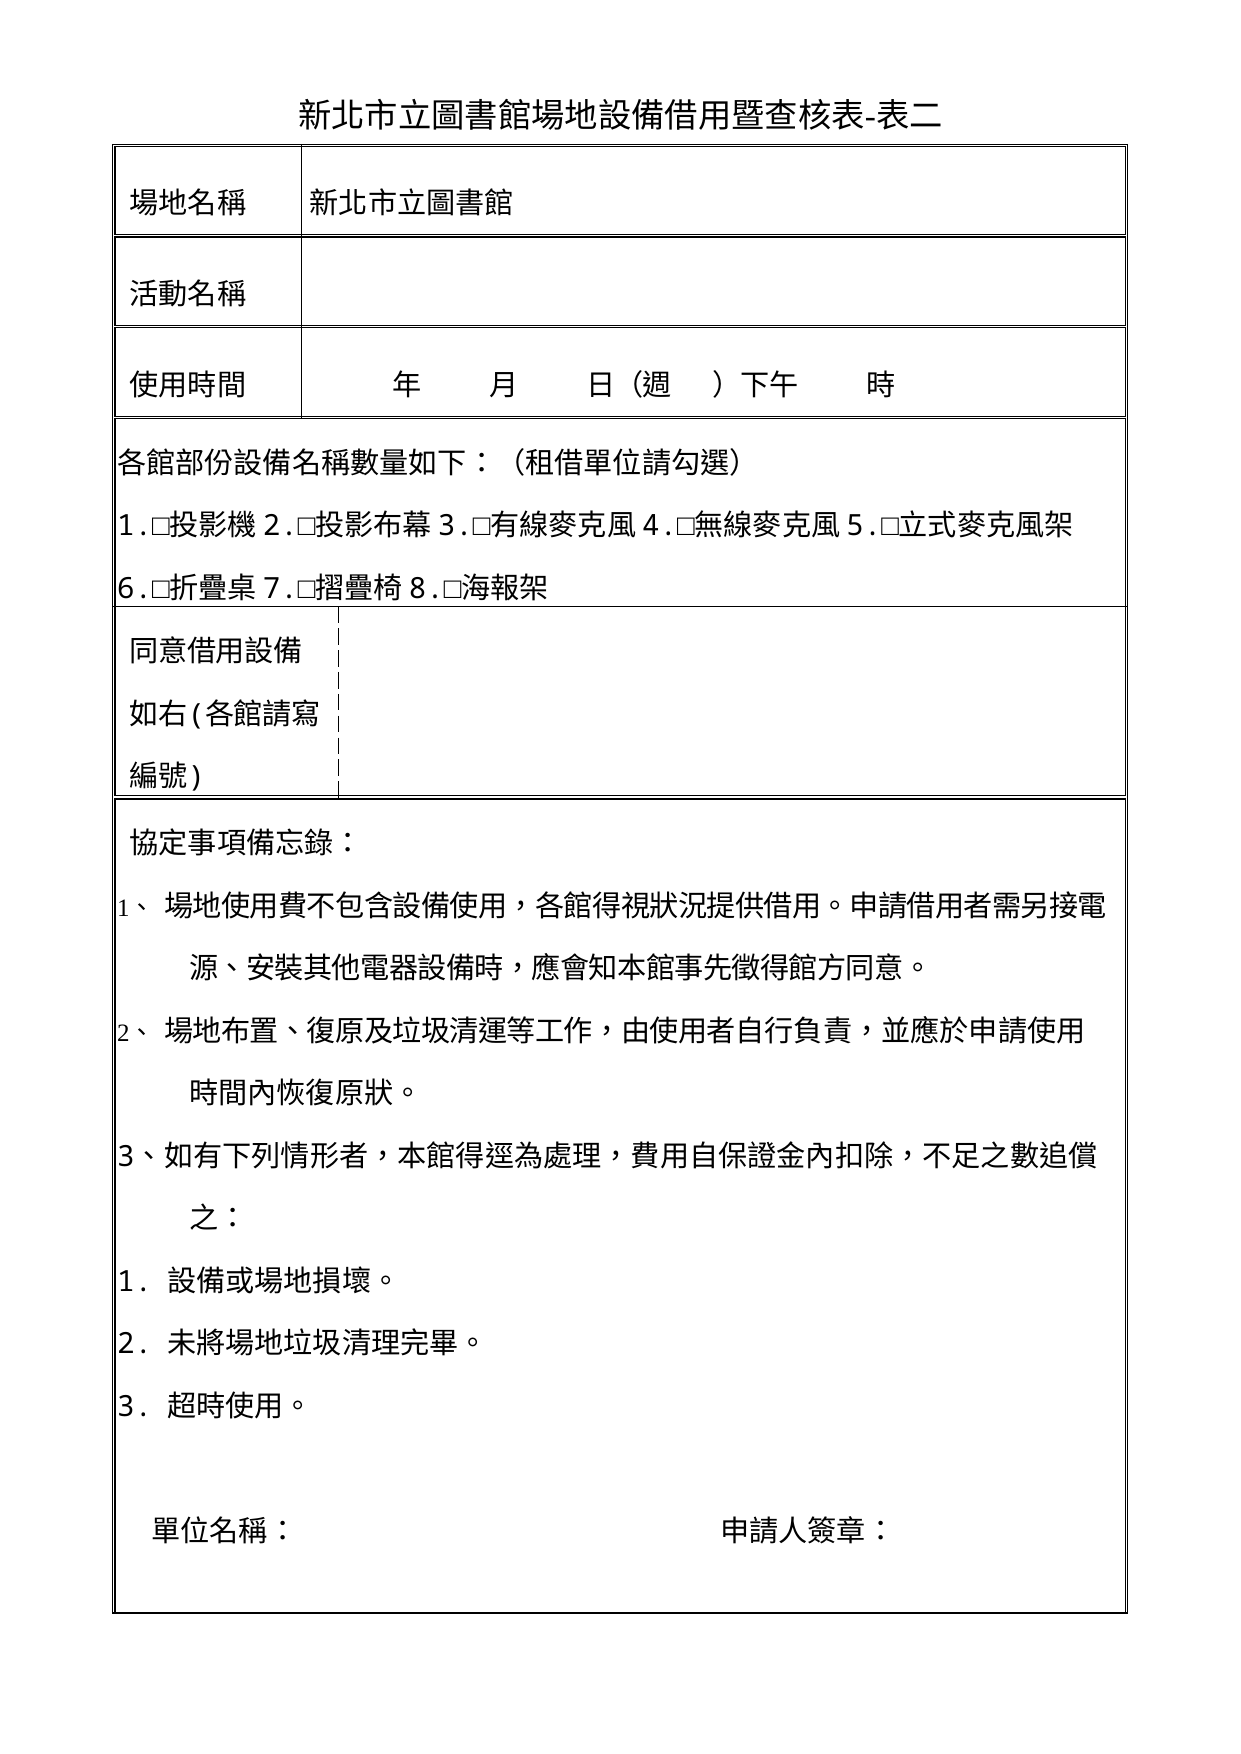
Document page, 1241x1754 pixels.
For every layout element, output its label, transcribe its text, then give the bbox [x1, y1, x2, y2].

table_cell 年 月 日（週 ）下午 時 [302, 328, 1125, 416]
table_header 場地名稱 [116, 147, 301, 234]
table_header 新北市立圖書館 [302, 147, 1125, 234]
table_cell [339, 607, 1125, 795]
table_cell [302, 238, 1125, 325]
table_cell 協定事項備忘錄： 場地使用費不包含設備使用，各館得視狀況提供借用。申請借用者需另接電源、安裝其他電器設備時，應會知本館事先徵得館方同意。 場地布置、復原及垃圾清運等工作，由使用者自行負責，並應於申請使用時間內恢復原狀。 如有下列情形者，本館得逕為處理，費用自保證金內扣除，不足之數追償之： 設備或場地損壞。 未將場地垃圾清理完畢。 超時使用。 單位名稱： 申請人簽章： [116, 800, 1125, 1612]
table_cell 活動名稱 [116, 238, 301, 325]
table_cell 同意借用設備如右(各館請寫編號) [116, 607, 339, 795]
table_cell 各館部份設備名稱數量如下：（租借單位請勾選） 1.□投影機2.□投影布幕3.□有線麥克風4.□無線麥克風5.□立式麥克風架 6.□折疊桌7.□摺疊椅8.□海報架 [116, 419, 1125, 606]
table_cell 使用時間 [116, 328, 301, 416]
